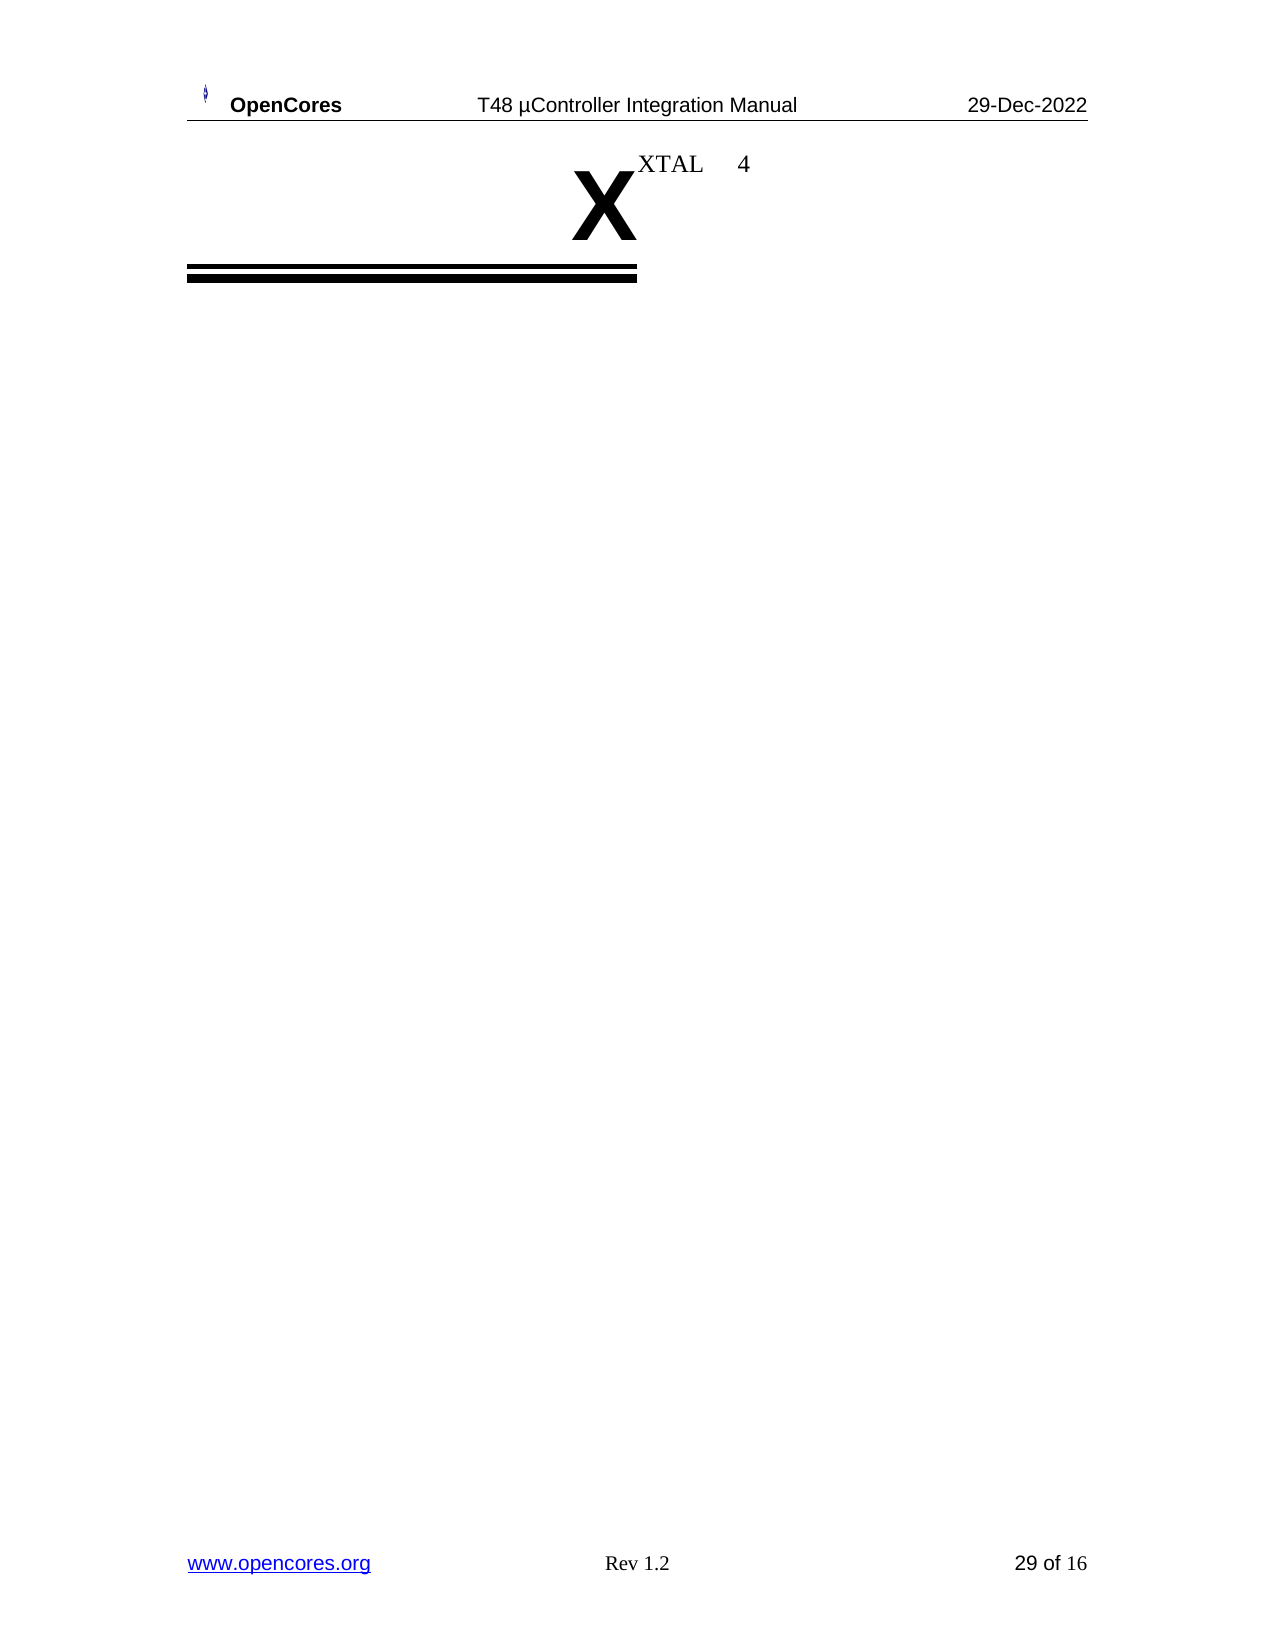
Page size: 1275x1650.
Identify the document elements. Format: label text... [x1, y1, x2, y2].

text XTAL 4 [637, 150, 1088, 178]
text [187, 269, 637, 274]
text X [187, 150, 637, 264]
